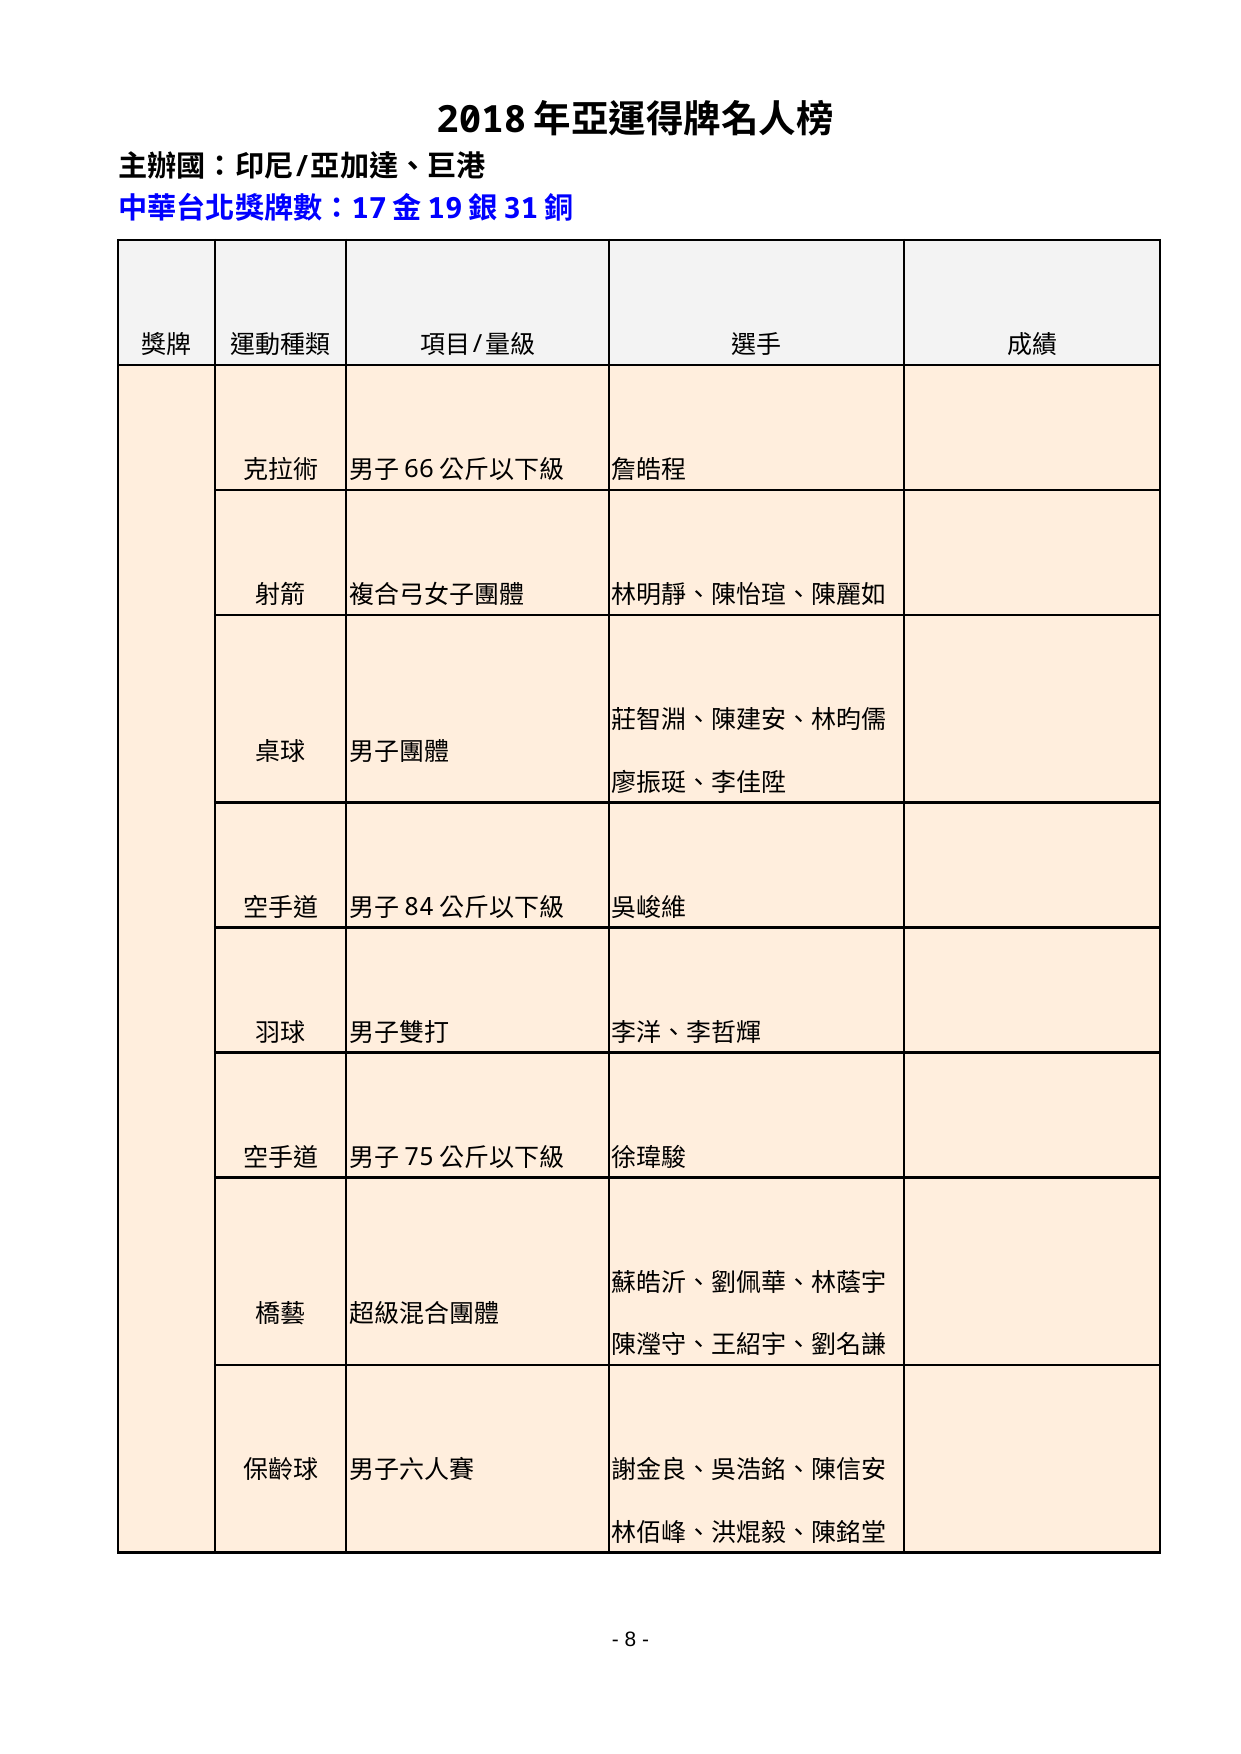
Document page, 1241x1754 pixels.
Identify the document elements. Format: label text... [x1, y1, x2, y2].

table_cell 男子75公斤以下級 [347, 1054, 608, 1176]
table_cell [905, 929, 1159, 1051]
table_cell 蘇皓沂、劉佩華、林蔭宇 陳瀅守、王紹宇、劉名謙 [610, 1179, 903, 1364]
table_cell [905, 1366, 1159, 1551]
table_cell 吳峻維 [610, 804, 903, 926]
table_cell 謝金良、吳浩銘、陳信安 林佰峰、洪焜毅、陳銘堂 [610, 1366, 903, 1551]
table_cell [905, 1179, 1159, 1364]
table_cell 莊智淵、陳建安、林昀儒 廖振珽、李佳陞 [610, 616, 903, 801]
table_cell 男子團體 [347, 616, 608, 801]
table_cell 桌球 [216, 616, 345, 801]
table_cell 空手道 [216, 804, 345, 926]
table_header 成績 [905, 241, 1159, 364]
table_cell 男子雙打 [347, 929, 608, 1051]
table_cell 複合弓女子團體 [347, 491, 608, 614]
table_header 運動種類 [216, 241, 345, 364]
table_cell 男子六人賽 [347, 1366, 608, 1551]
table_cell 橋藝 [216, 1179, 345, 1364]
table_cell 詹皓程 [610, 366, 903, 489]
table_cell 徐瑋駿 [610, 1054, 903, 1176]
table_cell 超級混合團體 [347, 1179, 608, 1364]
table_cell 空手道 [216, 1054, 345, 1176]
table_cell 保齡球 [216, 1366, 345, 1551]
table_cell [905, 366, 1159, 489]
table_cell 李洋、李哲輝 [610, 929, 903, 1051]
table_cell 克拉術 [216, 366, 345, 489]
table_cell 羽球 [216, 929, 345, 1051]
table_cell [905, 491, 1159, 614]
table_header 獎牌 [119, 241, 214, 364]
table_cell 男子66公斤以下級 [347, 366, 608, 489]
table_cell [905, 804, 1159, 926]
table_header 項目/量級 [347, 241, 608, 364]
table_cell 林明靜、陳怡瑄、陳麗如 [610, 491, 903, 614]
table_cell [905, 616, 1159, 801]
table_cell 射箭 [216, 491, 345, 614]
table_header 選手 [610, 241, 903, 364]
table_cell 男子84公斤以下級 [347, 804, 608, 926]
table_cell [905, 1054, 1159, 1176]
table_cell [119, 366, 214, 1551]
